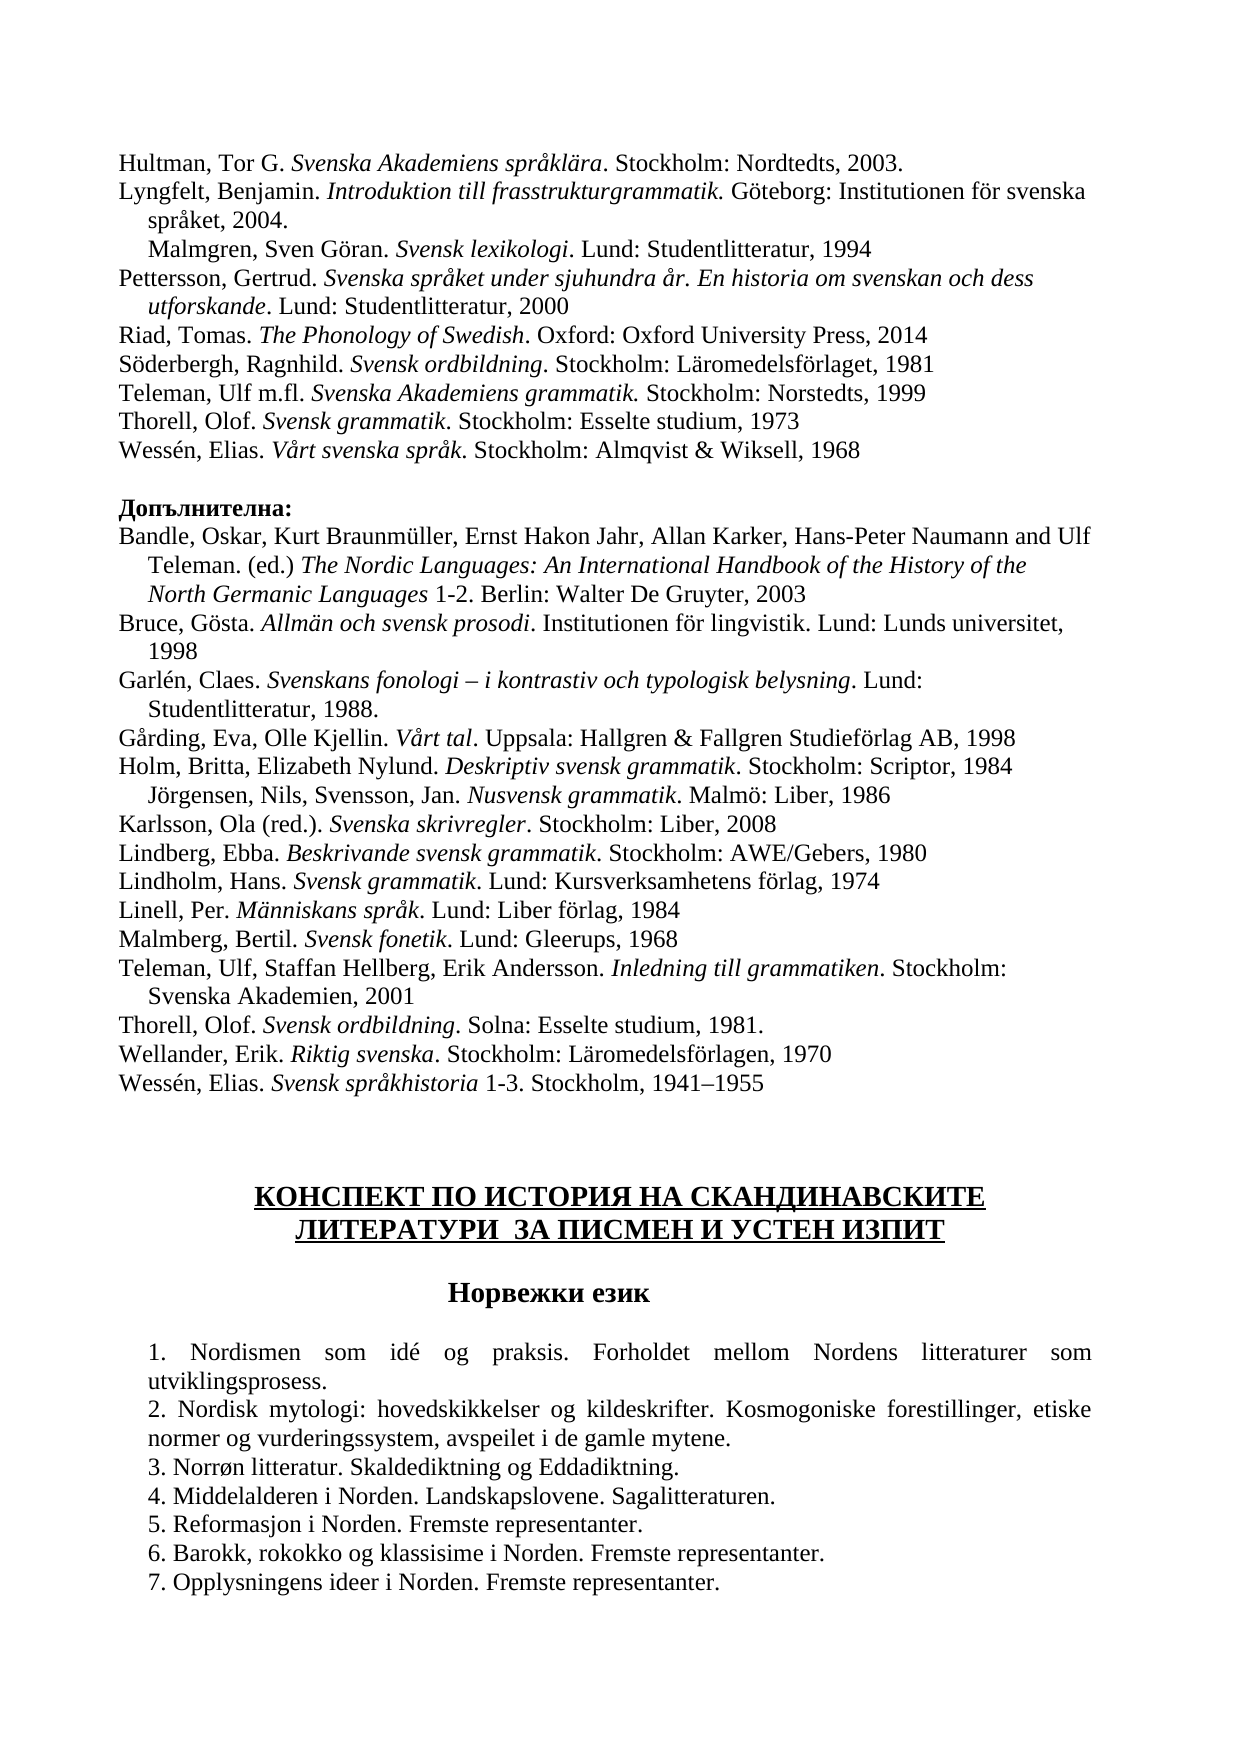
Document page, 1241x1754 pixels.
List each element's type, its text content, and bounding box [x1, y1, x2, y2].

text Malmberg, Bertil. Svensk fonetik. Lund: Gleerups, 1968 [118, 924, 1093, 953]
text 5. Reformasjon i Norden. Fremste representanter. [148, 1509, 1093, 1538]
text КОНСПЕКТ ПО ИСТОРИЯ НА СКАНДИНАВСКИТЕ ЛИТЕРАТУРИ ЗА ПИСМЕН И УСТЕН ИЗПИТ [148, 1179, 1093, 1246]
text Linell, Per. Människans språk. Lund: Liber förlag, 1984 [118, 895, 1093, 924]
text Teleman, Ulf, Staffan Hellberg, Erik Andersson. Inledning till grammatiken. Stockholm: Svenska Akademien, 2001 [118, 953, 1093, 1010]
text Hultman, Tor G. Svenska Akademiens språklära. Stockholm: Nordtedts, 2003. [118, 148, 1093, 176]
text Holm, Britta, Elizabeth Nylund. Deskriptiv svensk grammatik. Stockholm: Scriptor, 1984 [118, 751, 1093, 780]
text Karlsson, Ola (red.). Svenska skrivregler. Stockholm: Liber, 2008 [118, 809, 1093, 838]
text 1. Nordismen som idé og praksis. Forholdet mellom Nordens litteraturer som utviklingsprosess. [148, 1337, 1093, 1394]
text Teleman, Ulf m.fl. Svenska Akademiens grammatik. Stockholm: Norstedts, 1999 [118, 378, 1093, 406]
text Wessén, Elias. Svensk språkhistoria 1-3. Stockholm, 1941–1955 [118, 1068, 1093, 1096]
text 4. Middelalderen i Norden. Landskapslovene. Sagalitteraturen. [148, 1481, 1093, 1509]
text Wellander, Erik. Riktig svenska. Stockholm: Läromedelsförlagen, 1970 [118, 1039, 1093, 1068]
text Riad, Tomas. The Phonology of Swedish. Oxford: Oxford University Press, 2014 [118, 320, 1093, 349]
text Lyngfelt, Benjamin. Introduktion till frasstrukturgrammatik. Göteborg: Institutionen för svenska språket, 2004. [118, 176, 1093, 234]
text Bruce, Gösta. Allmän och svensk prosodi. Institutionen för lingvistik. Lund: Lunds universitet, 1998 [118, 608, 1093, 665]
text Malmgren, Sven Göran. Svensk lexikologi. Lund: Studentlitteratur, 1994 [148, 234, 1093, 263]
text Норвежки език [448, 1275, 1093, 1308]
text Bandle, Oskar, Kurt Braunmüller, Ernst Hakon Jahr, Allan Karker, Hans-Peter Naumann and Ulf Teleman. (ed.) The Nordic Languages: An International Handbook of the History of the North Germanic Languages 1-2. Berlin: Walter De Gruyter, 2003 [118, 521, 1093, 608]
text 3. Norrøn litteratur. Skaldediktning og Eddadiktning. [148, 1452, 1093, 1481]
text Thorell, Olof. Svensk grammatik. Stockholm: Esselte studium, 1973 [118, 406, 1093, 435]
text Garlén, Claes. Svenskans fonologi – i kontrastiv och typologisk belysning. Lund: Studentlitteratur, 1988. [118, 665, 1093, 723]
text Wessén, Elias. Vårt svenska språk. Stockholm: Almqvist & Wiksell, 1968 [118, 435, 1093, 464]
text Gårding, Eva, Olle Kjellin. Vårt tal. Uppsala: Hallgren & Fallgren Studieförlag AB, 1998 [118, 723, 1093, 751]
text 2. Nordisk mytologi: hovedskikkelser og kildeskrifter. Kosmogoniske forestillinger, etiske normer og vurderingssystem, avspeilet i de gamle mytene. [148, 1394, 1093, 1452]
text Thorell, Olof. Svensk ordbildning. Solna: Esselte studium, 1981. [118, 1010, 1093, 1039]
text Lindberg, Ebba. Beskrivande svensk grammatik. Stockholm: AWE/Gebers, 1980 [118, 838, 1093, 866]
text Jörgensen, Nils, Svensson, Jan. Nusvensk grammatik. Malmö: Liber, 1986 [148, 780, 1093, 809]
text Söderbergh, Ragnhild. Svensk ordbildning. Stockholm: Läromedelsförlaget, 1981 [118, 349, 1093, 378]
text Допълнителна: [118, 493, 1093, 521]
text 7. Opplysningens ideer i Norden. Fremste representanter. [148, 1567, 1093, 1596]
text 6. Barokk, rokokko og klassisime i Norden. Fremste representanter. [148, 1538, 1093, 1567]
text Lindholm, Hans. Svensk grammatik. Lund: Kursverksamhetens förlag, 1974 [118, 866, 1093, 895]
text Pettersson, Gertrud. Svenska språket under sjuhundra år. En historia om svenskan och dess utforskande. Lund: Studentlitteratur, 2000 [118, 263, 1093, 320]
